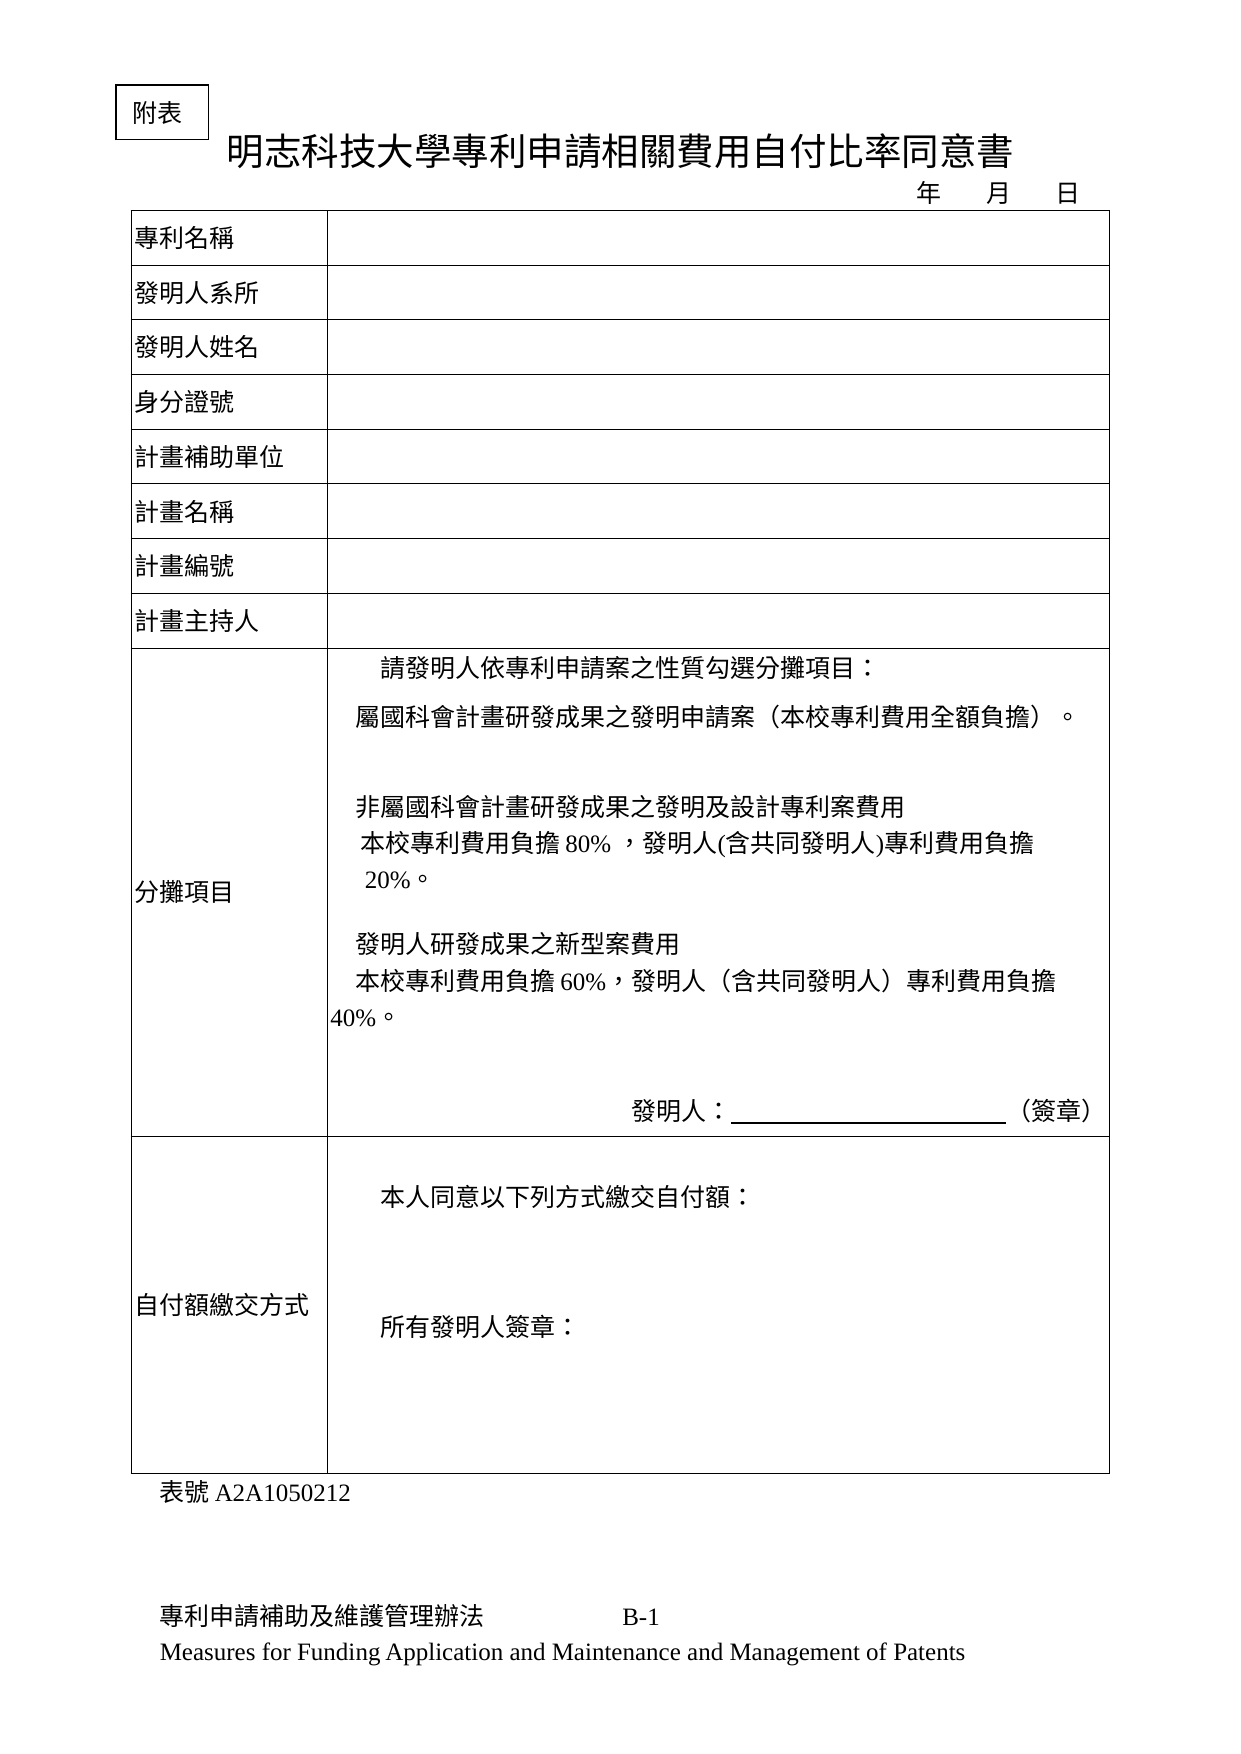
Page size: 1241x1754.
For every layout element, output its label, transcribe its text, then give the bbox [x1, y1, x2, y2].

text 附表附表附表 [132, 93, 193, 129]
table_cell 計畫補助單位 [132, 430, 327, 483]
table_cell 計畫名稱 [132, 484, 327, 538]
table_cell [328, 375, 1109, 429]
table_cell 請發明人依專利申請案之性質勾選分攤項目： 屬國科會計畫研發成果之發明申請案（本校專利費用全額負擔）。 非屬國科會計畫研發成果之發明及設計專利案費用 本校專利費用負擔80% ，發明人(含共同發明人)專利費用負擔20%。 發明人研發成果之新型案費用 本校專利費用負擔60%，發明人（含共同發明人）專利費用負擔40%。 發明人： （簽章） [328, 649, 1109, 1136]
table_header [328, 211, 1109, 264]
text 表號A2A1050212 [159, 1474, 1081, 1508]
table_cell [328, 430, 1109, 483]
table_cell 發明人姓名 [132, 320, 327, 374]
table_cell [328, 266, 1109, 319]
table_cell [328, 320, 1109, 374]
table_cell [328, 594, 1109, 647]
table_cell 計畫編號 [132, 539, 327, 593]
table_cell 自付額繳交方式 [132, 1137, 327, 1473]
table_cell [328, 539, 1109, 593]
table_cell 身分證號 [132, 375, 327, 429]
text 明志科技大學專利申請相關費用自付比率同意書 [117, 86, 208, 139]
table_cell 本人同意以下列方式繳交自付額： 所有發明人簽章： [328, 1137, 1109, 1473]
text 明志科技大學專利申請相關費用自付比率同意書 [159, 122, 1081, 176]
table_header 專利名稱 [132, 211, 327, 264]
table_cell 計畫主持人 [132, 594, 327, 647]
text 年 月 日 [159, 176, 1081, 210]
table_cell 發明人系所 [132, 266, 327, 319]
table_cell 分攤項目 [132, 649, 327, 1136]
table_cell [328, 484, 1109, 538]
